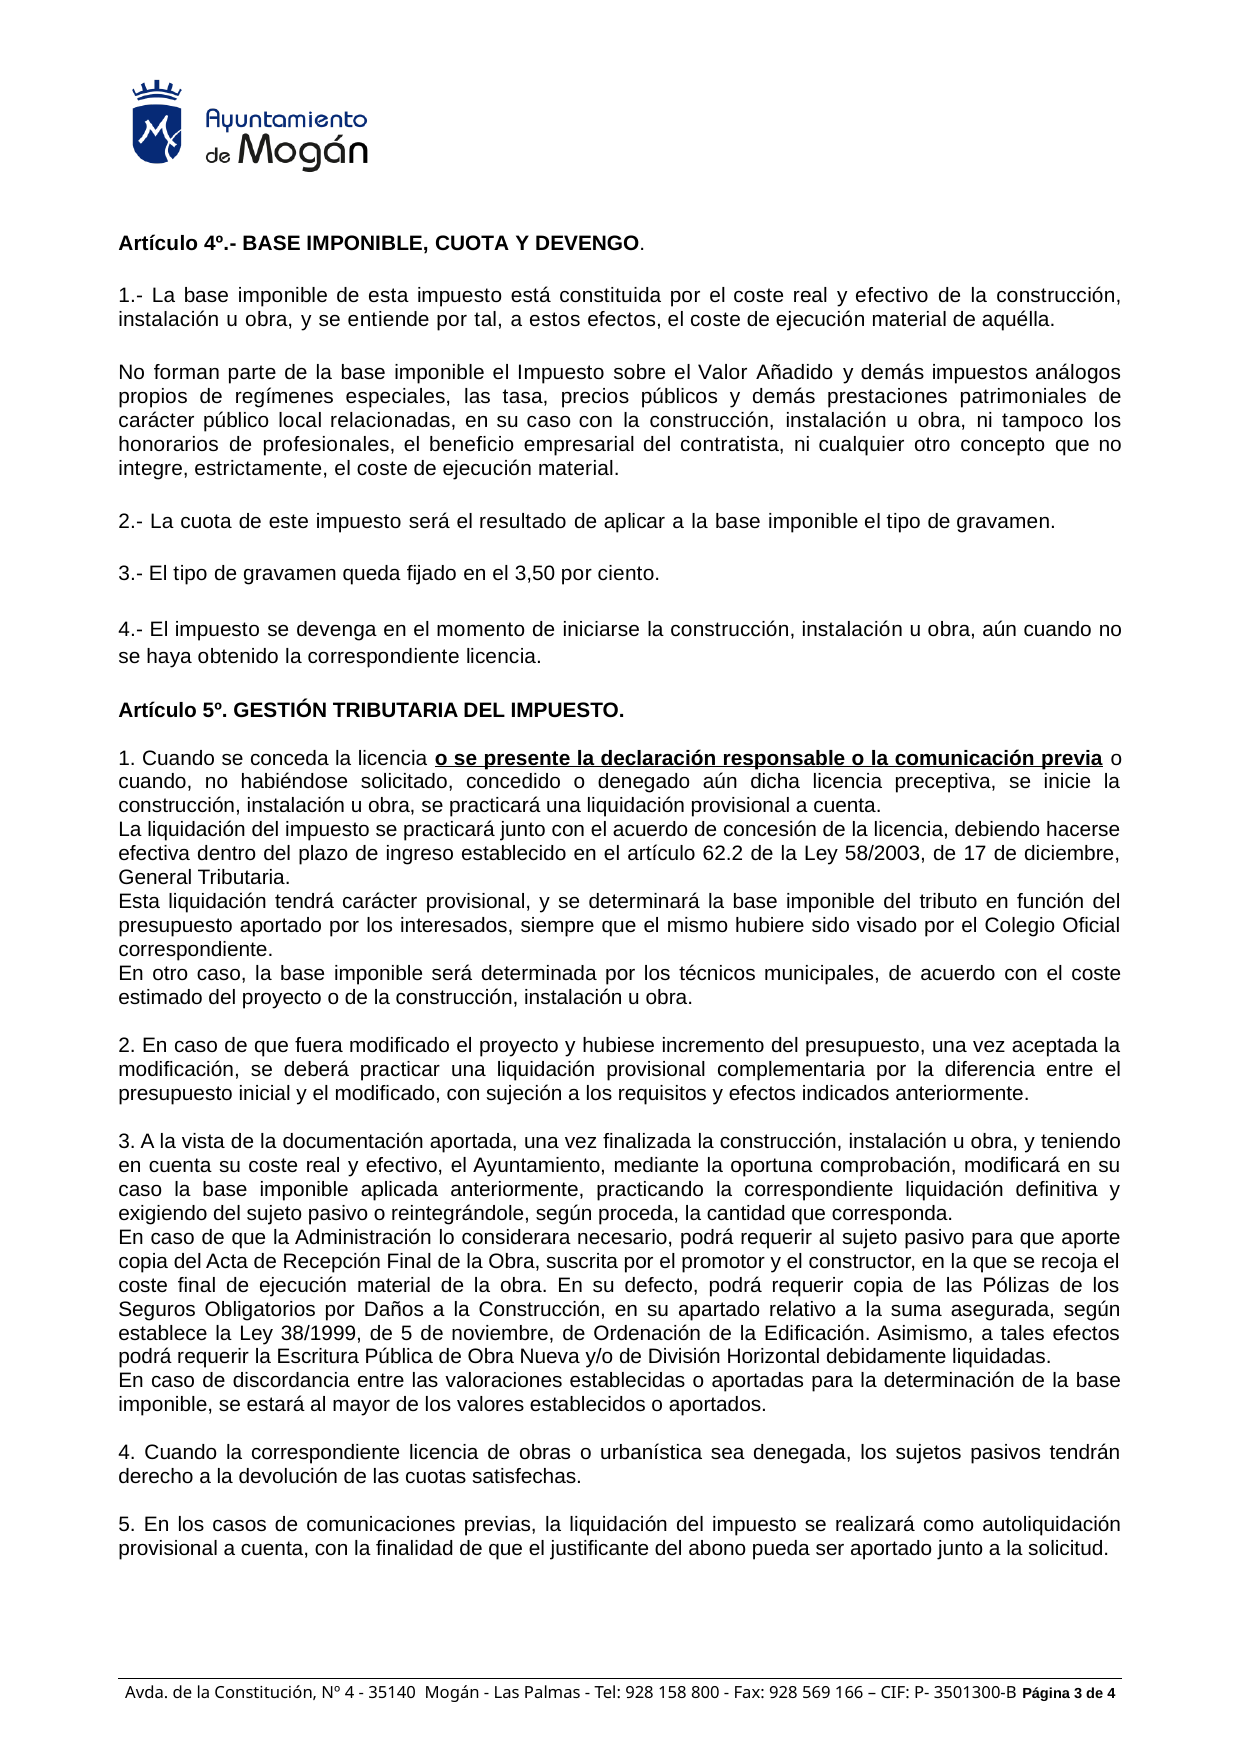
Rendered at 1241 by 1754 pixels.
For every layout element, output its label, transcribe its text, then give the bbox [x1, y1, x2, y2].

text 1. Cuando se conceda la licencia o se presente la declaración responsable o la comunicación previa o cuando, no habiéndose solicitado, concedido o denegado aún dicha licencia preceptiva, se inicie la construcción, instalación u obra, se practicará una liquidación provisional a cuenta. [118, 745, 1122, 817]
text 4.- El impuesto se devenga en el momento de iniciarse la construcción, instalación u obra, aún cuando no se haya obtenido la correspondiente licencia. [118, 614, 1122, 668]
text La liquidación del impuesto se practicará junto con el acuerdo de concesión de la licencia, debiendo hacerse efectiva dentro del plazo de ingreso establecido en el artículo 62.2 de la Ley 58/2003, de 17 de diciembre, General Tributaria. [118, 817, 1122, 889]
text 3.- El tipo de gravamen queda fijado en el 3,50 por ciento. [118, 561, 1122, 585]
text 2.- La cuota de este impuesto será el resultado de aplicar a la base imponible el tipo de gravamen. [118, 508, 1122, 532]
text 3. A la vista de la documentación aportada, una vez finalizada la construcción, instalación u obra, y teniendo en cuenta su coste real y efectivo, el Ayuntamiento, mediante la oportuna comprobación, modificará en su caso la base imponible aplicada anteriormente, practicando la correspondiente liquidación definitiva y exigiendo del sujeto pasivo o reintegrándole, según proceda, la cantidad que corresponda. [118, 1129, 1122, 1224]
picture [117, 58, 385, 190]
text Esta liquidación tendrá carácter provisional, y se determinará la base imponible del tributo en función del presupuesto aportado por los interesados, siempre que el mismo hubiere sido visado por el Colegio Oficial correspondiente. [118, 889, 1122, 961]
text En otro caso, la base imponible será determinada por los técnicos municipales, de acuerdo con el coste estimado del proyecto o de la construcción, instalación u obra. [118, 961, 1122, 1009]
text Artículo 4º.- BASE IMPONIBLE, CUOTA Y DEVENGO. [118, 231, 1122, 254]
text 4. Cuando la correspondiente licencia de obras o urbanística sea denegada, los sujetos pasivos tendrán derecho a la devolución de las cuotas satisfechas. [118, 1440, 1122, 1488]
text 2. En caso de que fuera modificado el proyecto y hubiese incremento del presupuesto, una vez aceptada la modificación, se deberá practicar una liquidación provisional complementaria por la diferencia entre el presupuesto inicial y el modificado, con sujeción a los requisitos y efectos indicados anteriormente. [118, 1033, 1122, 1105]
text Artículo 5º. GESTIÓN TRIBUTARIA DEL IMPUESTO. [118, 697, 1122, 721]
text 1.- La base imponible de esta impuesto está constituida por el coste real y efectivo de la construcción, instalación u obra, y se entiende por tal, a estos efectos, el coste de ejecución material de aquélla. [118, 283, 1122, 331]
text No forman parte de la base imponible el Impuesto sobre el Valor Añadido y demás impuestos análogos propios de regímenes especiales, las tasa, precios públicos y demás prestaciones patrimoniales de carácter público local relacionadas, en su caso con la construcción, instalación u obra, ni tampoco los honorarios de profesionales, el beneficio empresarial del contratista, ni cualquier otro concepto que no integre, estrictamente, el coste de ejecución material. [118, 360, 1122, 480]
text En caso de discordancia entre las valoraciones establecidas o aportadas para la determinación de la base imponible, se estará al mayor de los valores establecidos o aportados. [118, 1368, 1122, 1416]
text 5. En los casos de comunicaciones previas, la liquidación del impuesto se realizará como autoliquidación provisional a cuenta, con la finalidad de que el justificante del abono pueda ser aportado junto a la solicitud. [118, 1512, 1122, 1560]
text En caso de que la Administración lo considerara necesario, podrá requerir al sujeto pasivo para que aporte copia del Acta de Recepción Final de la Obra, suscrita por el promotor y el constructor, en la que se recoja el coste final de ejecución material de la obra. En su defecto, podrá requerir copia de las Pólizas de los Seguros Obligatorios por Daños a la Construcción, en su apartado relativo a la suma asegurada, según establece la Ley 38/1999, de 5 de noviembre, de Ordenación de la Edificación. Asimismo, a tales efectos podrá requerir la Escritura Pública de Obra Nueva y/o de División Horizontal debidamente liquidadas. [118, 1224, 1122, 1368]
